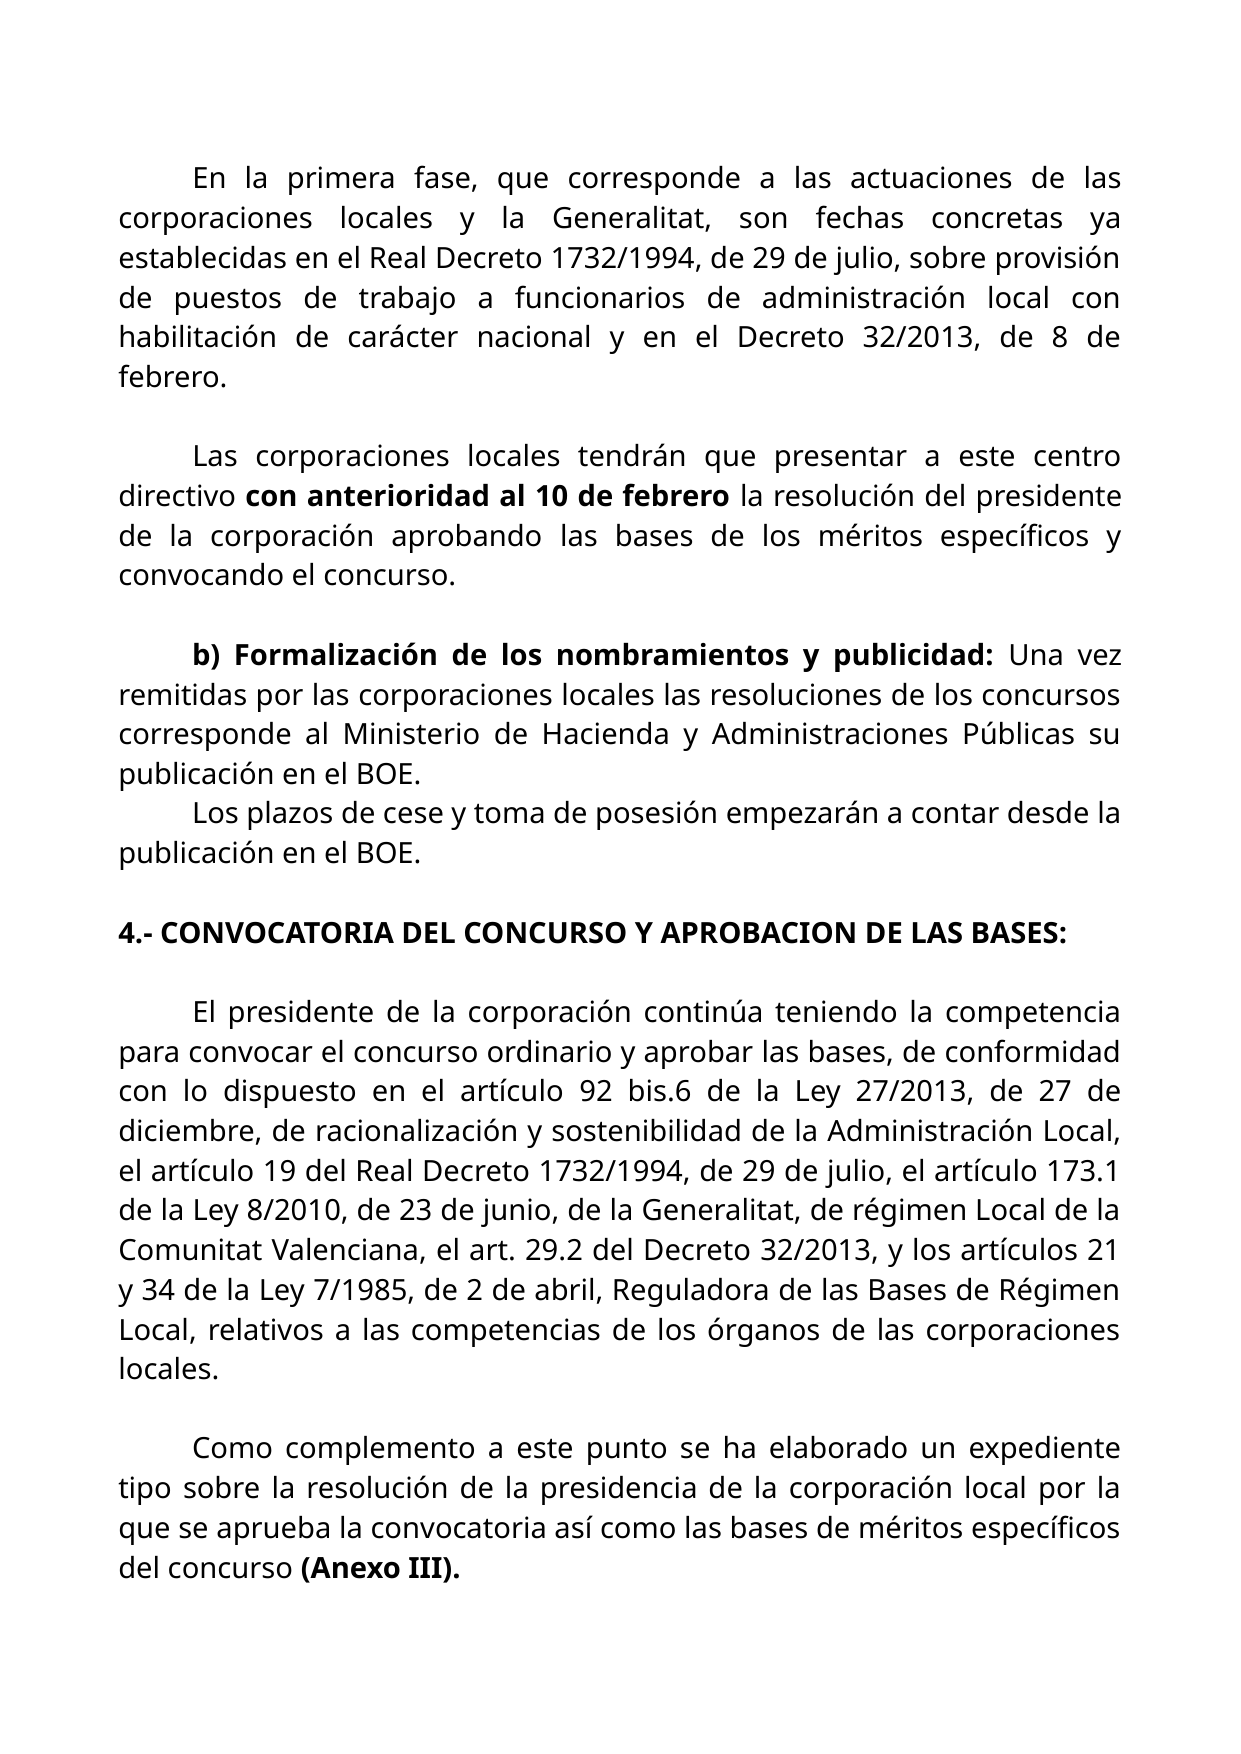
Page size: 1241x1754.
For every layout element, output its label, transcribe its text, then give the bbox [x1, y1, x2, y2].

text En la primera fase, que corresponde a las actuaciones de las corporaciones locales y la Generalitat, son fechas concretas ya establecidas en el Real Decreto 1732/1994, de 29 de julio, sobre provisión de puestos de trabajo a funcionarios de administración local con habilitación de carácter nacional y en el Decreto 32/2013, de 8 de febrero. [118, 158, 1122, 396]
text Como complemento a este punto se ha elaborado un expediente tipo sobre la resolución de la presidencia de la corporación local por la que se aprueba la convocatoria así como las bases de méritos específicos del concurso (Anexo III). [118, 1428, 1122, 1587]
text Los plazos de cese y toma de posesión empezarán a contar desde la publicación en el BOE. [118, 793, 1122, 872]
text 4.- CONVOCATORIA DEL CONCURSO Y APROBACION DE LAS BASES: [118, 912, 1122, 952]
text Las corporaciones locales tendrán que presentar a este centro directivo con anterioridad al 10 de febrero la resolución del presidente de la corporación aprobando las bases de los méritos específicos y convocando el concurso. [118, 436, 1122, 594]
text b) Formalización de los nombramientos y publicidad: Una vez remitidas por las corporaciones locales las resoluciones de los concursos corresponde al Ministerio de Hacienda y Administraciones Públicas su publicación en el BOE. [118, 634, 1122, 793]
text El presidente de la corporación continúa teniendo la competencia para convocar el concurso ordinario y aprobar las bases, de conformidad con lo dispuesto en el artículo 92 bis.6 de la Ley 27/2013, de 27 de diciembre, de racionalización y sostenibilidad de la Administración Local, el artículo 19 del Real Decreto 1732/1994, de 29 de julio, el artículo 173.1 de la Ley 8/2010, de 23 de junio, de la Generalitat, de régimen Local de la Comunitat Valenciana, el art. 29.2 del Decreto 32/2013, y los artículos 21 y 34 de la Ley 7/1985, de 2 de abril, Reguladora de las Bases de Régimen Local, relativos a las competencias de los órganos de las corporaciones locales. [118, 991, 1122, 1388]
